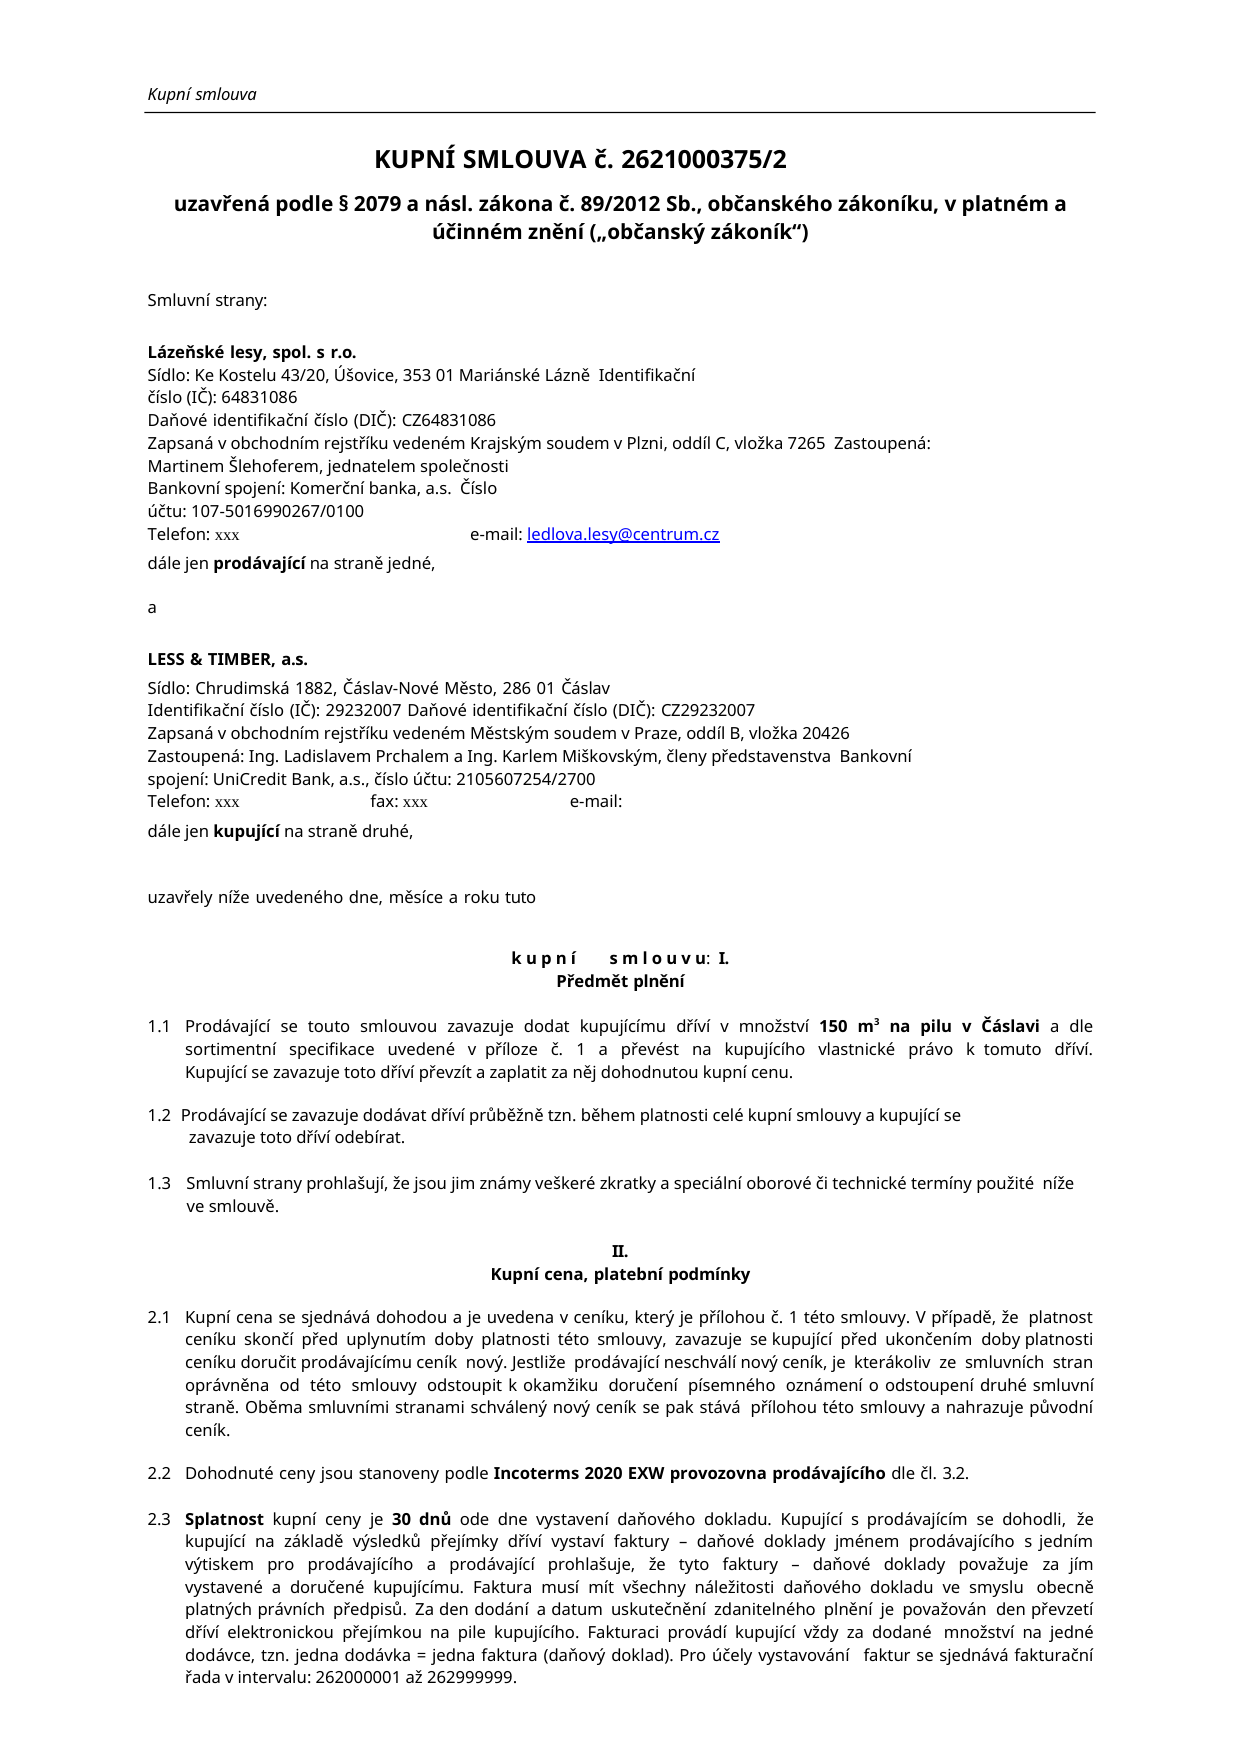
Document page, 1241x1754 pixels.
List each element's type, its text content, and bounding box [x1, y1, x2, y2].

text Smluvní strany: [147, 289, 1167, 312]
text Identifikační číslo (IČ): 29232007 Daňové identifikační číslo (DIČ): CZ29232007 [147, 699, 1167, 722]
subtitle Předmět plnění [127, 970, 1114, 992]
text Kupní smlouva [147, 82, 271, 105]
list Splatnost kupní ceny je 30 dnů ode dne vystavení daňového dokladu. Kupující s prodávajícím se dohodli, že kupující na základě výsledků přejímky dříví vystaví faktury – daňové doklady jménem prodávajícího s jedním výtiskem pro prodávajícího a prodávající prohlašuje, že tyto faktury – daňové doklady považuje za jím vystavené a doručené kupujícímu. Faktura musí mít všechny náležitosti daňového dokladu ve smyslu obecně platných právních předpisů. Za den dodání a datum uskutečnění zdanitelného plnění je považován den převzetí dříví elektronickou přejímkou na pile kupujícího. Fakturaci provádí kupující vždy za dodané množství na jedné dodávce, tzn. jedna dodávka = jedna faktura (daňový doklad). Pro účely vystavování faktur se sjednává fakturační řada v intervalu: 262000001 až 262999999. [147, 1507, 1094, 1689]
text Telefon: xxx fax: xxx e-mail: [147, 790, 815, 813]
text k u p n í s m l o u v u: I. [510, 909, 731, 969]
text Daňové identifikační číslo (DIČ): CZ64831086 [147, 409, 1167, 431]
list Prodávající se touto smlouvou zavazuje dodat kupujícímu dříví v množství 150 m3 na pilu v Čáslavi a dle sortimentní specifikace uvedené v příloze č. 1 a převést na kupujícího vlastnické právo k tomuto dříví. Kupující se zavazuje toto dříví převzít a zaplatit za něj dohodnutou kupní cenu. [147, 1015, 1094, 1083]
list Dohodnuté ceny jsou stanoveny podle Incoterms 2020 EXW provozovna prodávajícího dle čl. 3.2. [147, 1462, 1167, 1484]
text Telefon: xxx e-mail: ledlova.lesy@centrum.cz dále jen prodávající na straně jedné, [147, 522, 745, 575]
subtitle uzavřená podle § 2079 a násl. zákona č. 89/2012 Sb., občanského zákoníku, v platném a účinném znění („občanský zákoník“) [127, 189, 1114, 246]
list Kupní cena se sjednává dohodou a je uvedena v ceníku, který je přílohou č. 1 této smlouvy. V případě, že platnost ceníku skončí před uplynutím doby platnosti této smlouvy, zavazuje se kupující před ukončením doby platnosti ceníku doručit prodávajícímu ceník nový. Jestliže prodávající neschválí nový ceník, je kterákoliv ze smluvních stran oprávněna od této smlouvy odstoupit k okamžiku doručení písemného oznámení o odstoupení druhé smluvní straně. Oběma smluvními stranami schválený nový ceník se pak stává přílohou této smlouvy a nahrazuje původní ceník. [147, 1305, 1094, 1442]
text dále jen kupující na straně druhé, [147, 819, 815, 842]
subtitle II. [127, 1240, 1114, 1262]
list Smluvní strany prohlašují, že jsou jim známy veškeré zkratky a speciální oborové či technické termíny použité níže ve smlouvě. [147, 1172, 1094, 1217]
text Bankovní spojení: Komerční banka, a.s. Číslo účtu: 107-5016990267/0100 [147, 477, 513, 522]
list Prodávající se zavazuje dodávat dříví průběžně tzn. během platnosti celé kupní smlouvy a kupující se zavazuje toto dříví odebírat. [147, 1103, 1032, 1149]
text uzavřely níže uvedeného dne, měsíce a roku tuto [147, 886, 1167, 909]
text Zapsaná v obchodním rejstříku vedeném Městským soudem v Praze, oddíl B, vložka 20426 Zastoupená: Ing. Ladislavem Prchalem a Ing. Karlem Miškovským, členy představenstva Bankovní spojení: UniCredit Bank, a.s., číslo účtu: 2105607254/2700 [147, 722, 954, 790]
subtitle Lázeňské lesy, spol. s r.o. [147, 341, 1167, 363]
text Sídlo: Ke Kostelu 43/20, Úšovice, 353 01 Mariánské Lázně Identifikační číslo (IČ): 64831086 [147, 363, 727, 409]
subtitle Kupní cena, platební podmínky [127, 1262, 1114, 1285]
subtitle LESS & TIMBER, a.s. [147, 647, 1167, 670]
text a [147, 596, 1167, 618]
subtitle KUPNÍ SMLOUVA č. 2621000375/2 [374, 142, 1167, 176]
text Zapsaná v obchodním rejstříku vedeném Krajským soudem v Plzni, oddíl C, vložka 7265 Zastoupená: Martinem Šlehoferem, jednatelem společnosti [147, 431, 954, 477]
text Sídlo: Chrudimská 1882, Čáslav-Nové Město, 286 01 Čáslav [147, 676, 1167, 699]
